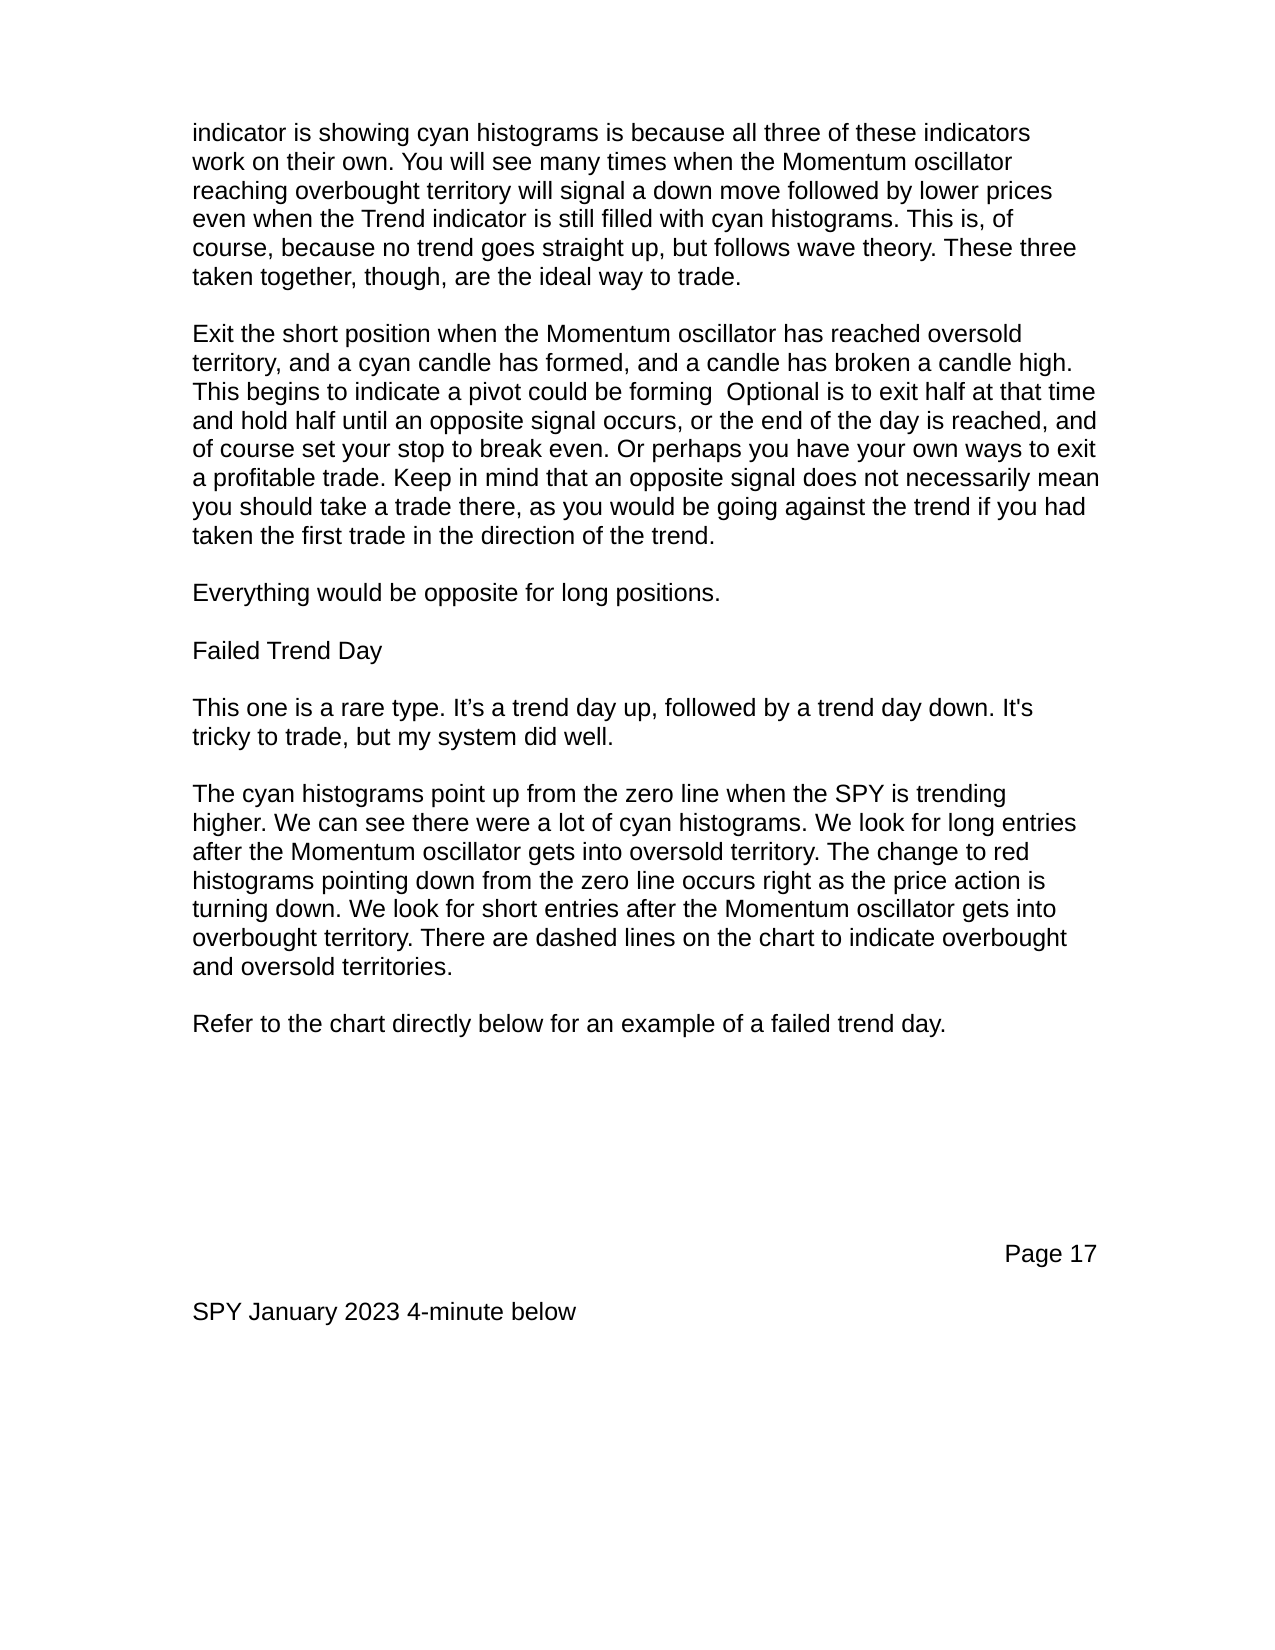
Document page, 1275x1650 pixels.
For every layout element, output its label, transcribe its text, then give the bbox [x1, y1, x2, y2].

text Everything would be opposite for long positions. [118, 578, 1157, 607]
text Failed Trend Day [118, 636, 1157, 664]
text Refer to the chart directly below for an example of a failed trend day. [118, 1009, 1157, 1038]
text Exit the short position when the Momentum oscillator has reached oversold territory, and a cyan candle has formed, and a candle has broken a candle high. This begins to indicate a pivot could be forming Optional is to exit half at that time and hold half until an opposite signal occurs, or the end of the day is reached, and of course set your stop to break even. Or perhaps you have your own ways to exit a profitable trade. Keep in mind that an opposite signal does not necessarily mean you should take a trade there, as you would be going against the trend if you had taken the first trade in the direction of the trend. [118, 319, 1157, 549]
text indicator is showing cyan histograms is because all three of these indicators work on their own. You will see many times when the Momentum oscillator reaching overbought territory will signal a down move followed by lower prices even when the Trend indicator is still filled with cyan histograms. This is, of course, because no trend goes straight up, but follows wave theory. These three taken together, though, are the ideal way to trade. [118, 118, 1157, 291]
text SPY January 2023 4-minute below [118, 1297, 1157, 1326]
text Page 17 [118, 1239, 1157, 1268]
text The cyan histograms point up from the zero line when the SPY is trending higher. We can see there were a lot of cyan histograms. We look for long entries after the Momentum oscillator gets into oversold territory. The change to red histograms pointing down from the zero line occurs right as the price action is turning down. We look for short entries after the Momentum oscillator gets into overbought territory. There are dashed lines on the chart to indicate overbought and oversold territories. [118, 779, 1157, 981]
text This one is a rare type. It’s a trend day up, followed by a trend day down. It's tricky to trade, but my system did well. [118, 693, 1157, 751]
